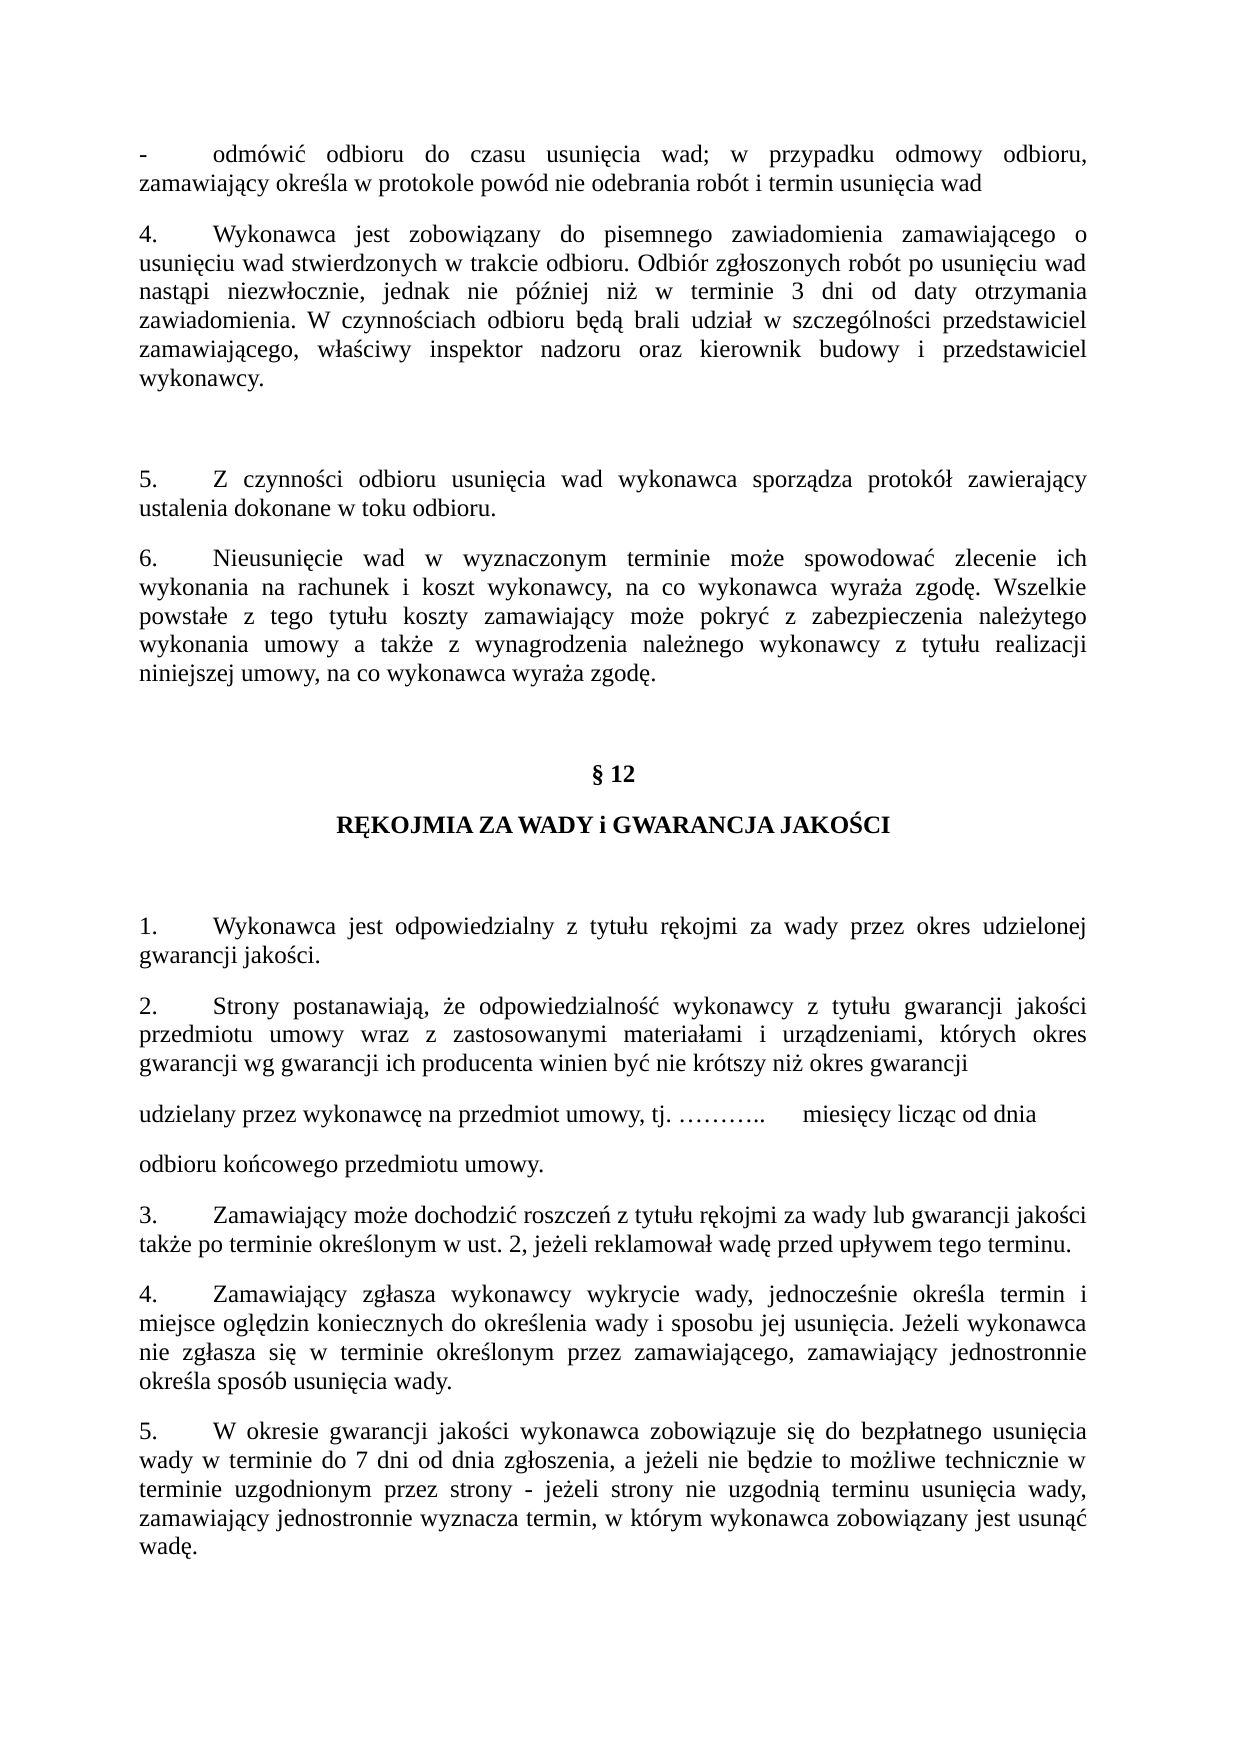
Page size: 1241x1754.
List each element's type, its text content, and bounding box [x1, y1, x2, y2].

text 4. Zamawiający zgłasza wykonawcy wykrycie wady, jednocześnie określa termin i miejsce oględzin koniecznych do określenia wady i sposobu jej usunięcia. Jeżeli wykonawca nie zgłasza się w terminie określonym przez zamawiającego, zamawiający jednostronnie określa sposób usunięcia wady. [139, 1279, 1088, 1394]
text 5. W okresie gwarancji jakości wykonawca zobowiązuje się do bezpłatnego usunięcia wady w terminie do 7 dni od dnia zgłoszenia, a jeżeli nie będzie to możliwe technicznie w terminie uzgodnionym przez strony - jeżeli strony nie uzgodnią terminu usunięcia wady, zamawiający jednostronnie wyznacza termin, w którym wykonawca zobowiązany jest usunąć wadę. [139, 1416, 1088, 1560]
text - odmówić odbioru do czasu usunięcia wad; w przypadku odmowy odbioru, zamawiający określa w protokole powód nie odebrania robót i termin usunięcia wad [139, 139, 1088, 197]
text 3. Zamawiający może dochodzić roszczeń z tytułu rękojmi za wady lub gwarancji jakości także po terminie określonym w ust. 2, jeżeli reklamował wadę przed upływem tego terminu. [139, 1200, 1088, 1258]
text RĘKOJMIA ZA WADY i GWARANCJA JAKOŚCI [139, 810, 1088, 839]
text udzielany przez wykonawcę na przedmiot umowy, tj. ……….. miesięcy licząc od dnia [139, 1099, 1088, 1128]
text § 12 [139, 759, 1088, 788]
text 2. Strony postanawiają, że odpowiedzialność wykonawcy z tytułu gwarancji jakości przedmiotu umowy wraz z zastosowanymi materiałami i urządzeniami, których okres gwarancji wg gwarancji ich producenta winien być nie krótszy niż okres gwarancji [139, 991, 1088, 1077]
text 4. Wykonawca jest zobowiązany do pisemnego zawiadomienia zamawiającego o usunięciu wad stwierdzonych w trakcie odbioru. Odbiór zgłoszonych robót po usunięciu wad nastąpi niezwłocznie, jednak nie później niż w terminie 3 dni od daty otrzymania zawiadomienia. W czynnościach odbioru będą brali udział w szczególności przedstawiciel zamawiającego, właściwy inspektor nadzoru oraz kierownik budowy i przedstawiciel wykonawcy. [139, 219, 1088, 391]
text 6. Nieusunięcie wad w wyznaczonym terminie może spowodować zlecenie ich wykonania na rachunek i koszt wykonawcy, na co wykonawca wyraża zgodę. Wszelkie powstałe z tego tytułu koszty zamawiający może pokryć z zabezpieczenia należytego wykonania umowy a także z wynagrodzenia należnego wykonawcy z tytułu realizacji niniejszej umowy, na co wykonawca wyraża zgodę. [139, 543, 1088, 687]
text 5. Z czynności odbioru usunięcia wad wykonawca sporządza protokół zawierający ustalenia dokonane w toku odbioru. [139, 464, 1088, 521]
text odbioru końcowego przedmiotu umowy. [139, 1149, 1088, 1178]
text 1. Wykonawca jest odpowiedzialny z tytułu rękojmi za wady przez okres udzielonej gwarancji jakości. [139, 911, 1088, 969]
